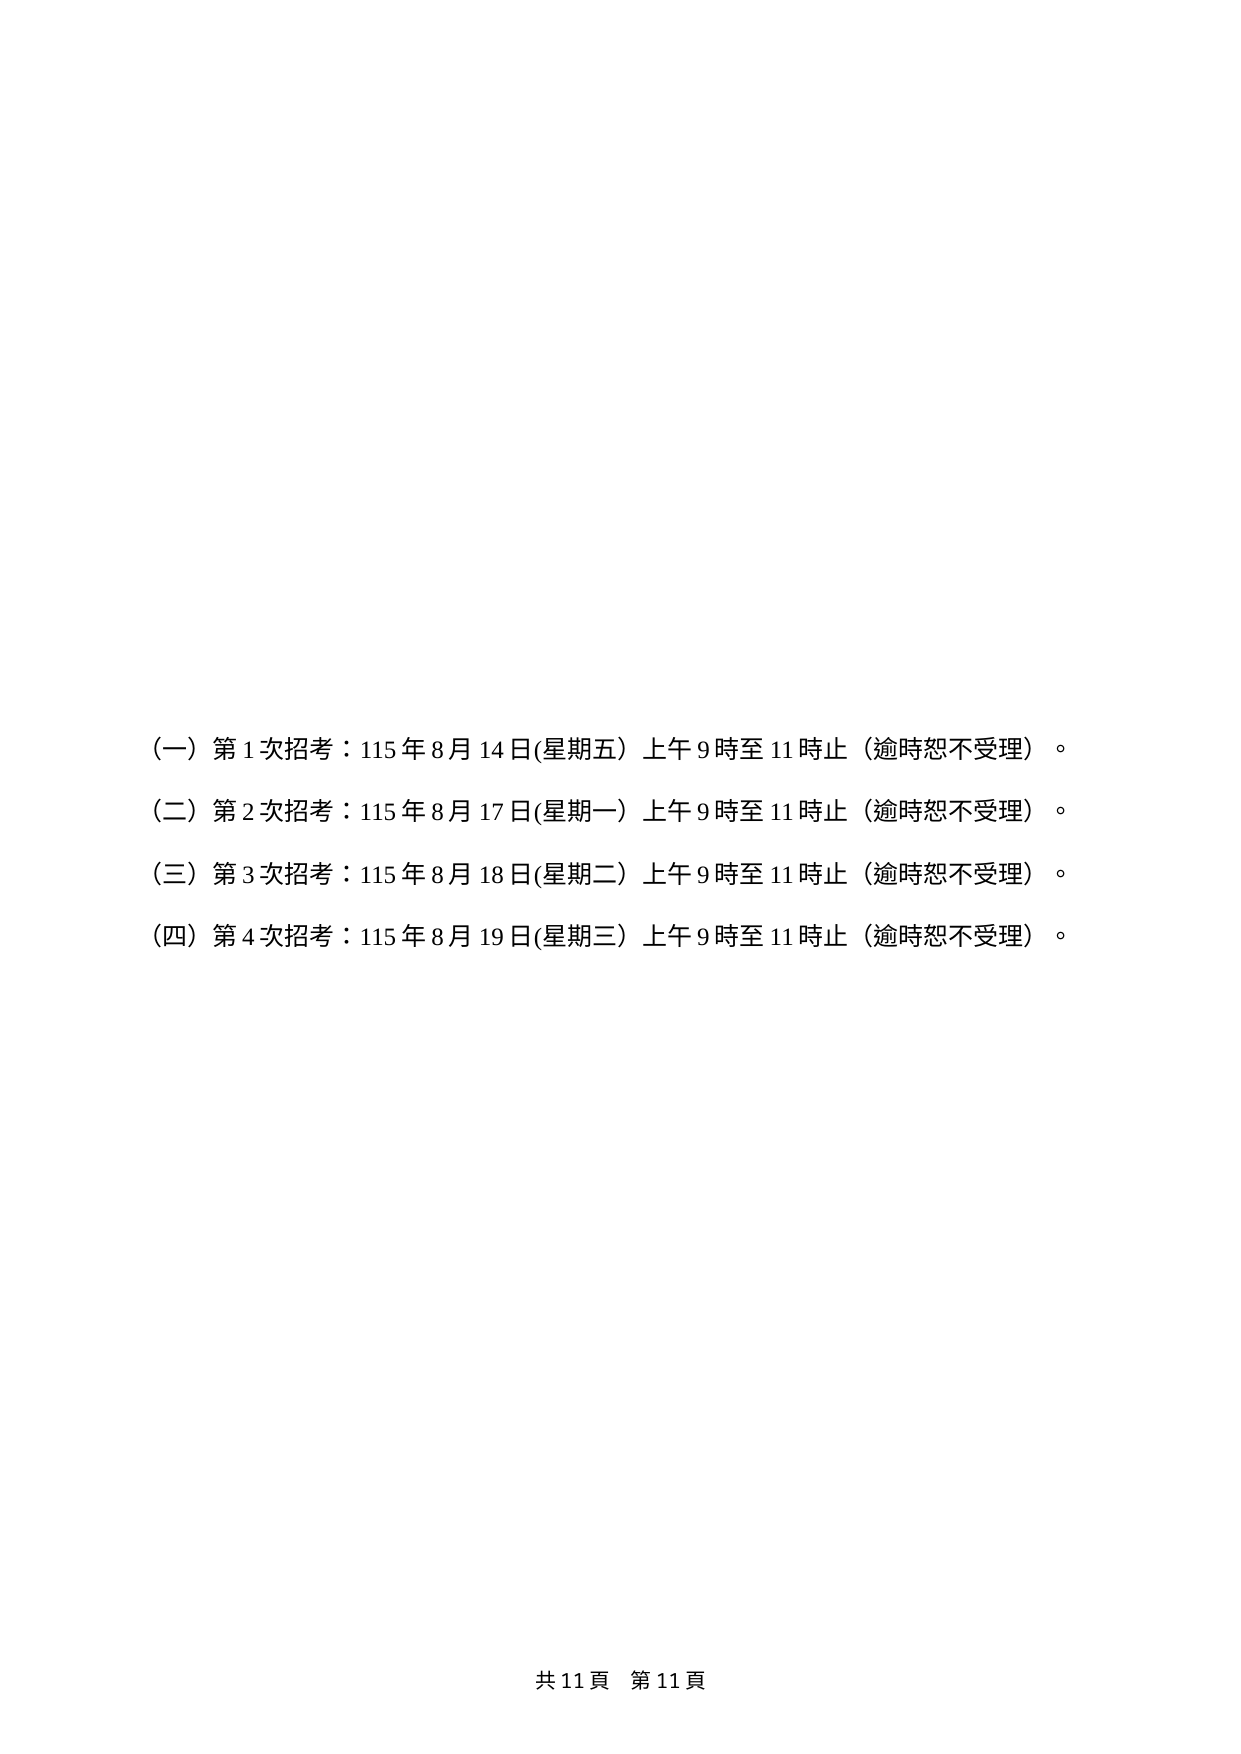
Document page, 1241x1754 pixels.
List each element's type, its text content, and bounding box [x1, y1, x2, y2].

text （一）第1次招考：115年8月14日(星期五）上午9時至11時止（逾時恕不受理）。 [137, 706, 1122, 768]
text （三）第3次招考：115年8月18日(星期二）上午9時至11時止（逾時恕不受理）。 [118, 831, 1122, 893]
text （四）第4次招考：115年8月19日(星期三）上午9時至11時止（逾時恕不受理）。 [118, 893, 1122, 956]
text （二）第2次招考：115年8月17日(星期一）上午9時至11時止（逾時恕不受理）。 [118, 768, 1122, 831]
